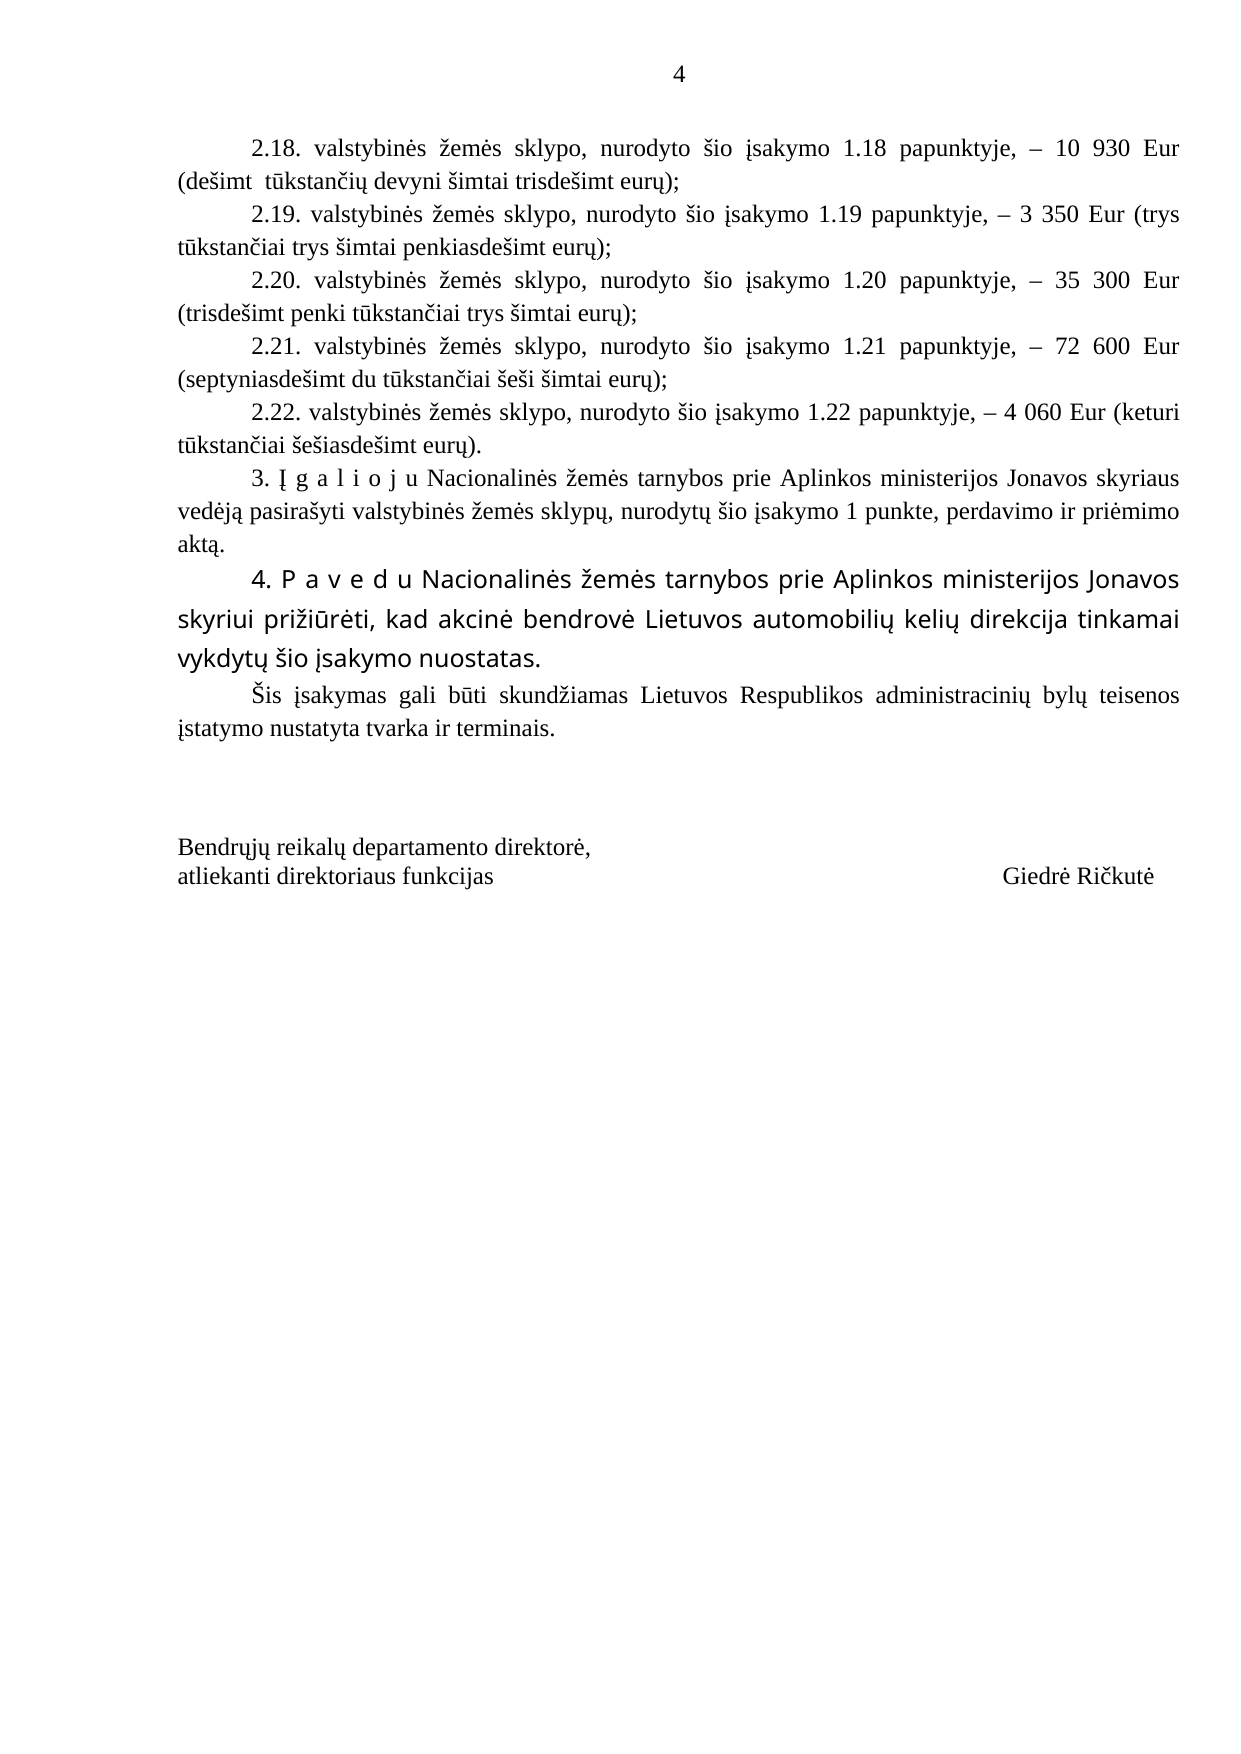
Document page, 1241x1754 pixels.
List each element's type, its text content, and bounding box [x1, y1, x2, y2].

text 2.20. valstybinės žemės sklypo, nurodyto šio įsakymo 1.20 papunktyje, – 35 300 Eur (trisdešimt penki tūkstančiai trys šimtai eurų); [177, 265, 1181, 327]
text 2.21. valstybinės žemės sklypo, nurodyto šio įsakymo 1.21 papunktyje, – 72 600 Eur (septyniasdešimt du tūkstančiai šeši šimtai eurų); [177, 331, 1181, 393]
text Šis įsakymas gali būti skundžiamas Lietuvos Respublikos administracinių bylų teisenos įstatymo nustatyta tvarka ir terminais. [177, 680, 1181, 741]
text Bendrųjų reikalų departamento direktorė, [177, 832, 1181, 861]
text 3. Į g a l i o j u Nacionalinės žemės tarnybos prie Aplinkos ministerijos Jonavos skyriaus vedėją pasirašyti valstybinės žemės sklypų, nurodytų šio įsakymo 1 punkte, perdavimo ir priėmimo aktą. [177, 463, 1181, 558]
text 4. P a v e d u Nacionalinės žemės tarnybos prie Aplinkos ministerijos Jonavos skyriui prižiūrėti, kad akcinė bendrovė Lietuvos automobilių kelių direkcija tinkamai vykdytų šio įsakymo nuostatas. [177, 562, 1181, 674]
text atliekanti direktoriaus funkcijas Giedrė Ričkutė [177, 861, 1181, 889]
text 2.22. valstybinės žemės sklypo, nurodyto šio įsakymo 1.22 papunktyje, – 4 060 Eur (keturi tūkstančiai šešiasdešimt eurų). [177, 397, 1181, 459]
text 2.19. valstybinės žemės sklypo, nurodyto šio įsakymo 1.19 papunktyje, – 3 350 Eur (trys tūkstančiai trys šimtai penkiasdešimt eurų); [177, 199, 1181, 261]
text 2.18. valstybinės žemės sklypo, nurodyto šio įsakymo 1.18 papunktyje, – 10 930 Eur (dešimt tūkstančių devyni šimtai trisdešimt eurų); [177, 133, 1181, 195]
